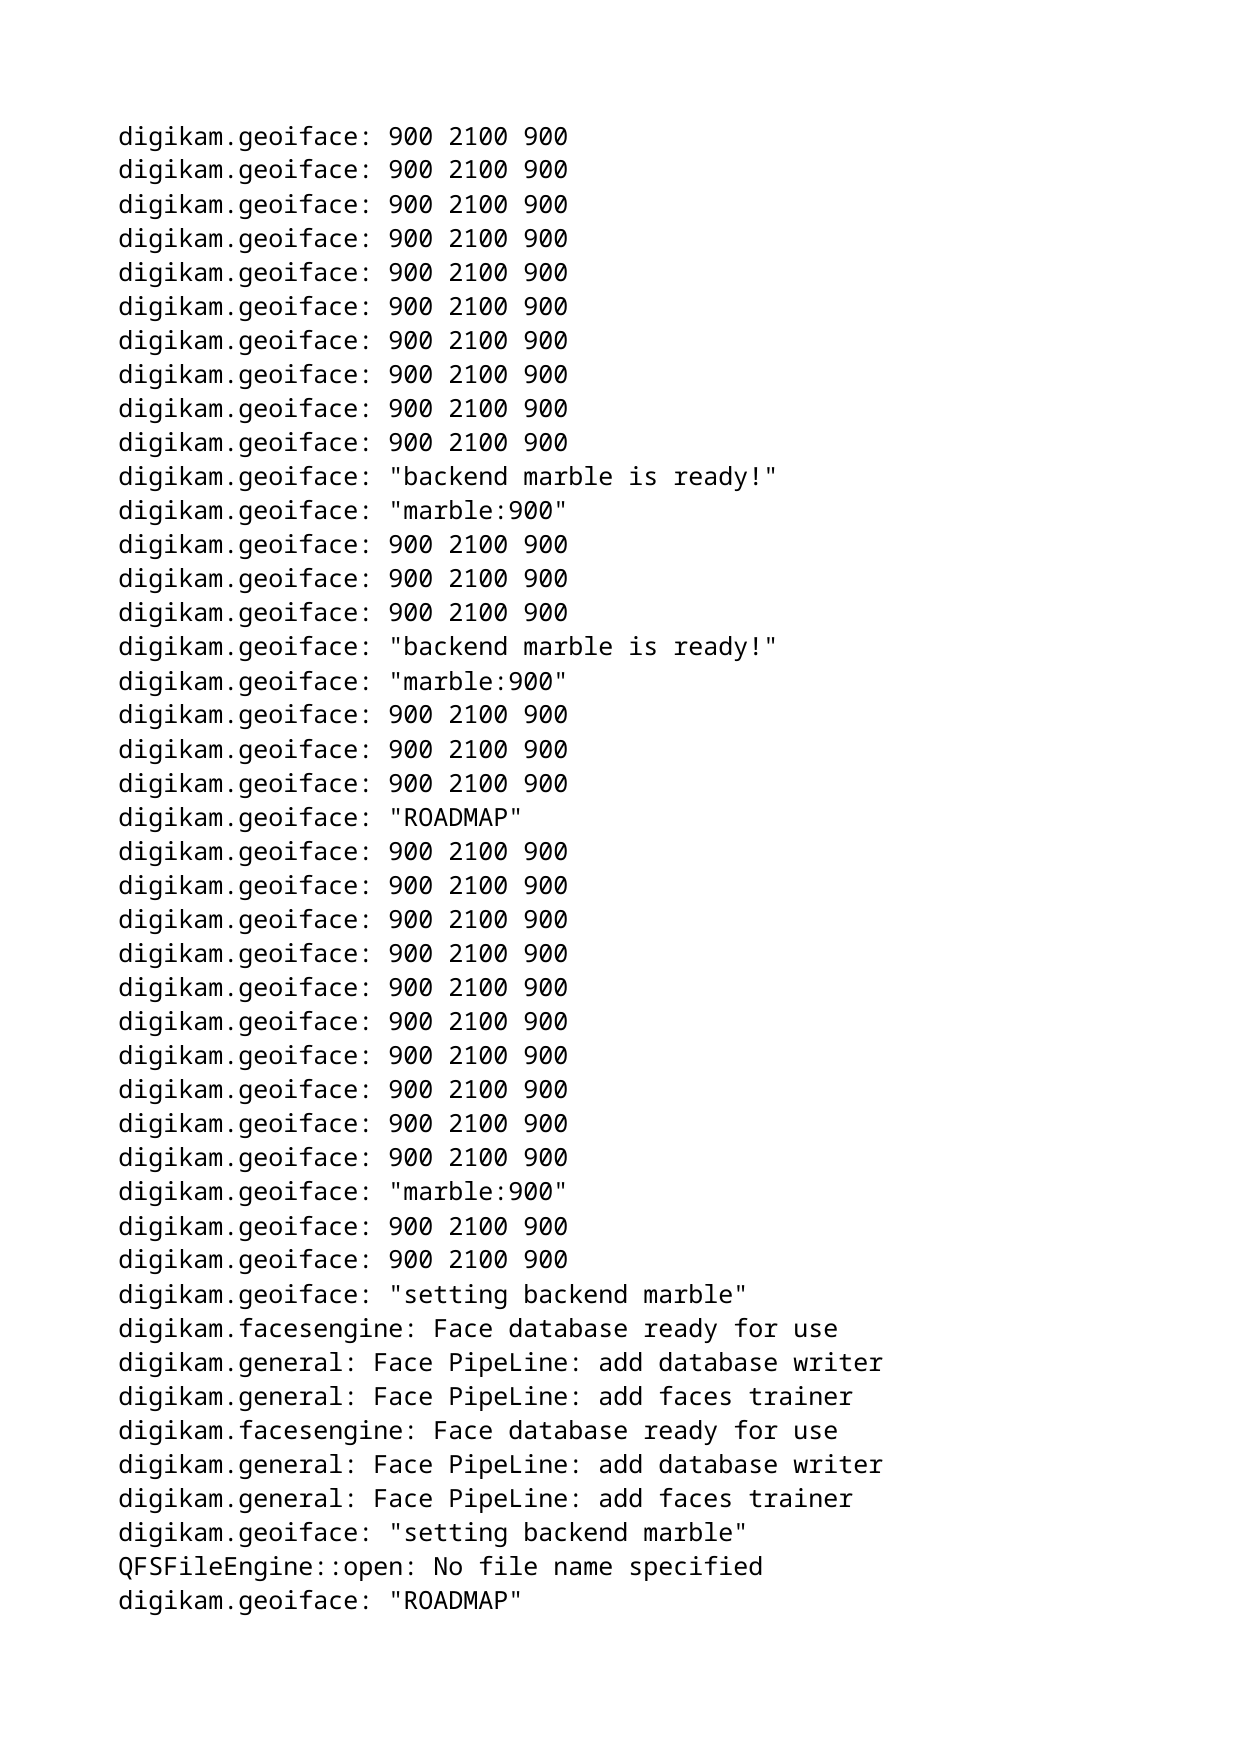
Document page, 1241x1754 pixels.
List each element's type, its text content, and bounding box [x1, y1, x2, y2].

text digikam.geoiface: 900 2100 900 digikam.geoiface: 900 2100 900 digikam.geoiface: 900 2100 900 digikam.geoiface: 900 2100 900 digikam.geoiface: 900 2100 900 digikam.geoiface: 900 2100 900 digikam.geoiface: 900 2100 900 digikam.geoiface: 900 2100 900 digikam.geoiface: 900 2100 900 digikam.geoiface: 900 2100 900 digikam.geoiface: "backend marble is ready!" digikam.geoiface: "marble:900" digikam.geoiface: 900 2100 900 digikam.geoiface: 900 2100 900 digikam.geoiface: 900 2100 900 digikam.geoiface: "backend marble is ready!" digikam.geoiface: "marble:900" digikam.geoiface: 900 2100 900 digikam.geoiface: 900 2100 900 digikam.geoiface: 900 2100 900 digikam.geoiface: "ROADMAP" digikam.geoiface: 900 2100 900 digikam.geoiface: 900 2100 900 digikam.geoiface: 900 2100 900 digikam.geoiface: 900 2100 900 digikam.geoiface: 900 2100 900 digikam.geoiface: 900 2100 900 digikam.geoiface: 900 2100 900 digikam.geoiface: 900 2100 900 digikam.geoiface: 900 2100 900 digikam.geoiface: 900 2100 900 digikam.geoiface: "marble:900" digikam.geoiface: 900 2100 900 digikam.geoiface: 900 2100 900 digikam.geoiface: "setting backend marble" digikam.facesengine: Face database ready for use digikam.general: Face PipeLine: add database writer digikam.general: Face PipeLine: add faces trainer digikam.facesengine: Face database ready for use digikam.general: Face PipeLine: add database writer digikam.general: Face PipeLine: add faces trainer digikam.geoiface: "setting backend marble" QFSFileEngine::open: No file name specified digikam.geoiface: "ROADMAP" [118, 118, 1122, 1617]
